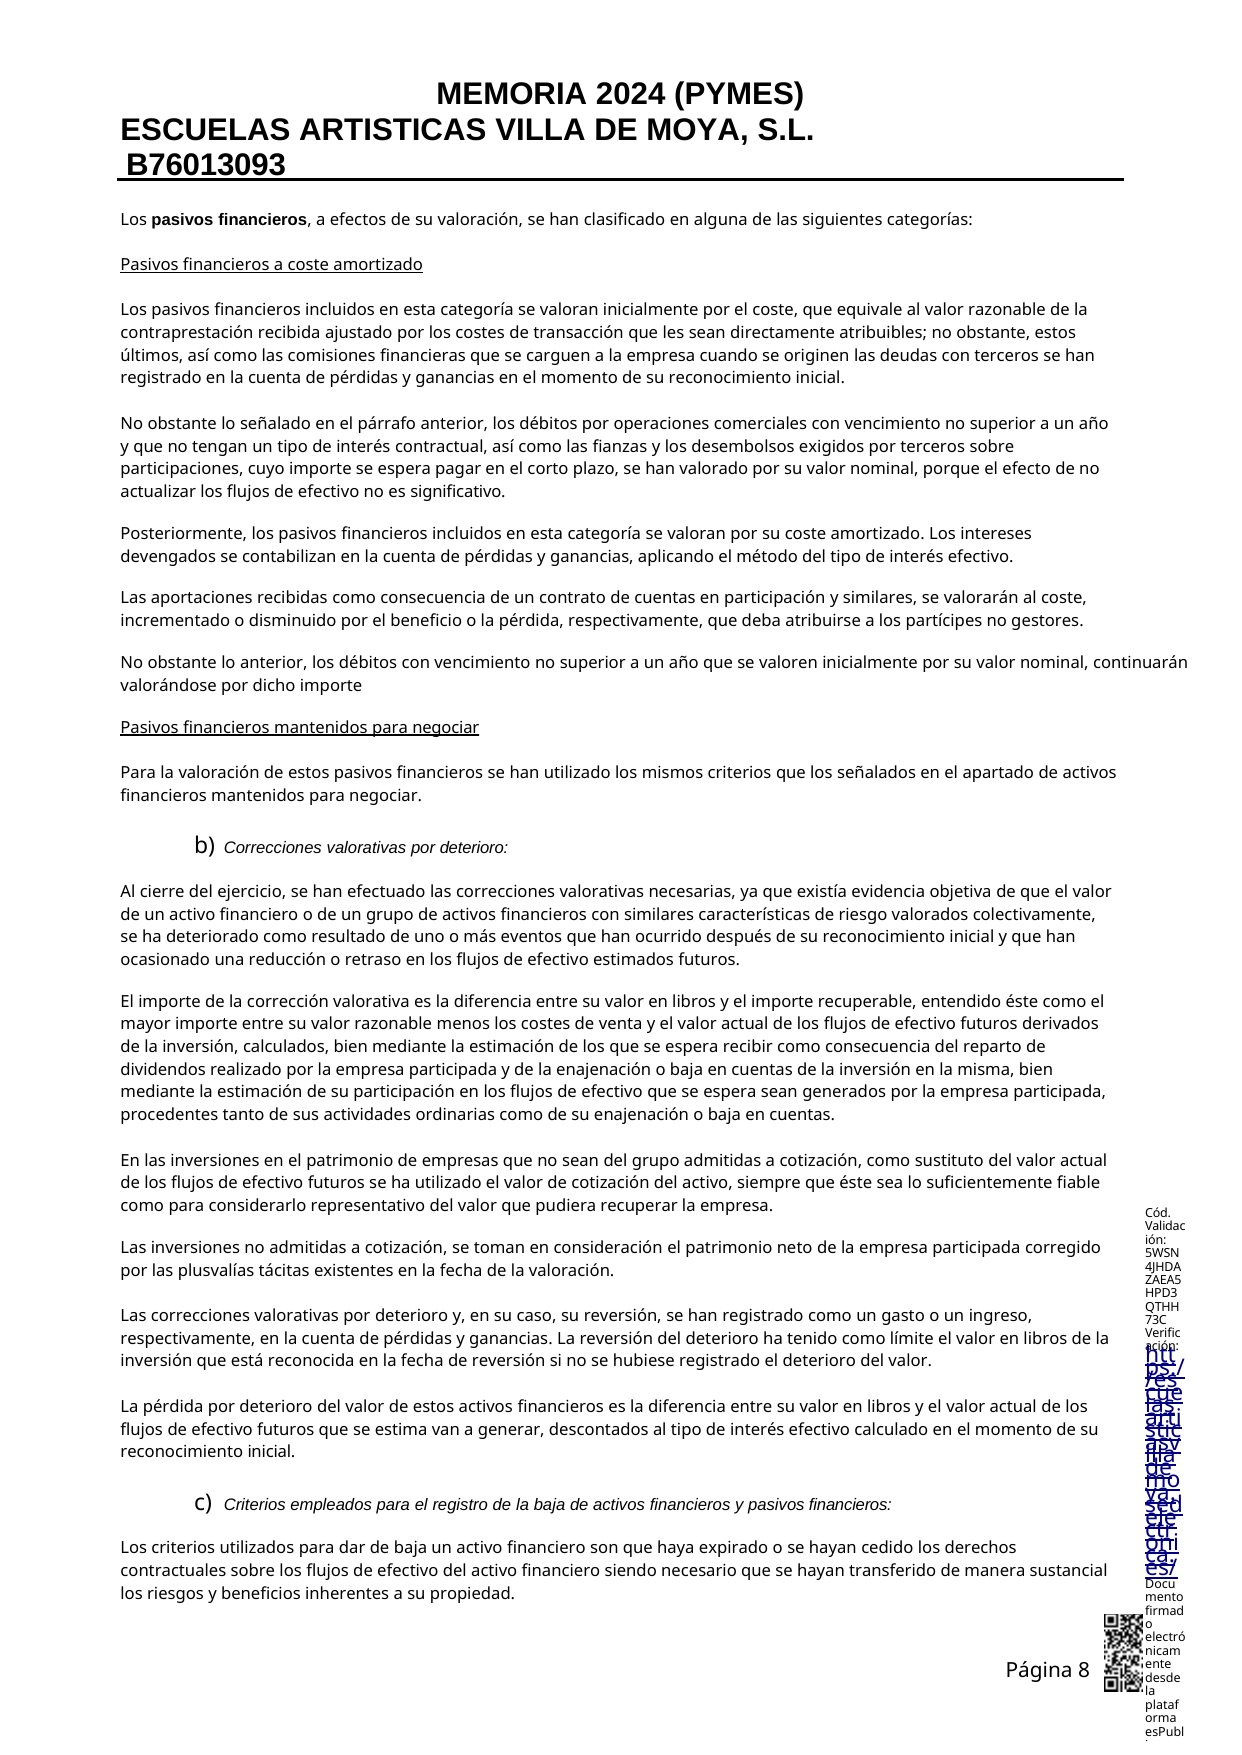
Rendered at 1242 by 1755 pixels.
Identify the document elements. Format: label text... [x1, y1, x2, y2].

text Los criterios utilizados para dar de baja un activo financiero son que haya expirado o se hayan cedido los derechos contractuales sobre los flujos de efectivo del activo financiero siendo necesario que se hayan transferido de manera sustancial los riesgos y beneficios inherentes a su propiedad. [120, 1536, 1109, 1604]
text Al cierre del ejercicio, se han efectuado las correcciones valorativas necesarias, ya que existía evidencia objetiva de que el valor de un activo financiero o de un grupo de activos financieros con similares características de riesgo valorados colectivamente, se ha deteriorado como resultado de uno o más eventos que han ocurrido después de su reconocimiento inicial y que han ocasionado una reducción o retraso en los flujos de efectivo estimados futuros. [120, 879, 1117, 970]
text Pasivos financieros mantenidos para negociar [120, 715, 1197, 738]
text Las correcciones valorativas por deterioro y, en su caso, su reversión, se han registrado como un gasto o un ingreso, respectivamente, en la cuenta de pérdidas y ganancias. La reversión del deterioro ha tenido como límite el valor en libros de la inversión que está reconocida en la fecha de reversión si no se hubiese registrado el deterioro del valor. [120, 1304, 1117, 1372]
text Las aportaciones recibidas como consecuencia de un contrato de cuentas en participación y similares, se valorarán al coste, incrementado o disminuido por el beneficio o la pérdida, respectivamente, que deba atribuirse a los partícipes no gestores. [120, 586, 1117, 632]
text No obstante lo anterior, los débitos con vencimiento no superior a un año que se valoren inicialmente por su valor nominal, continuarán valorándose por dicho importe [120, 651, 1197, 696]
text Cód. Validación: 5WSN4JHDAZAEA5HPD3QTHH73C [1145, 1206, 1186, 1327]
text Las inversiones no admitidas a cotización, se toman en consideración el patrimonio neto de la empresa participada corregido por las plusvalías tácitas existentes en la fecha de la valoración. [120, 1236, 1117, 1281]
text La pérdida por deterioro del valor de estos activos financieros es la diferencia entre su valor en libros y el valor actual de los flujos de efectivo futuros que se estima van a generar, descontados al tipo de interés efectivo calculado en el momento de su reconocimiento inicial. [120, 1394, 1117, 1463]
text Documento firmado electrónicamente desde la plataforma esPublico Gestiona | Página 12 de 19 [1145, 1577, 1186, 1742]
text Posteriormente, los pasivos financieros incluidos en esta categoría se valoran por su coste amortizado. Los intereses devengados se contabilizan en la cuenta de pérdidas y ganancias, aplicando el método del tipo de interés efectivo. [120, 522, 1117, 567]
text Los pasivos financieros incluidos en esta categoría se valoran inicialmente por el coste, que equivale al valor razonable de la contraprestación recibida ajustado por los costes de transacción que les sean directamente atribuibles; no obstante, estos últimos, así como las comisiones financieras que se carguen a la empresa cuando se originen las deudas con terceros se han registrado en la cuenta de pérdidas y ganancias en el momento de su reconocimiento inicial. [120, 298, 1117, 389]
text Los pasivos financieros, a efectos de su valoración, se han clasificado en alguna de las siguientes categorías: Pasivos financieros a coste amortizado [120, 207, 988, 275]
text No obstante lo señalado en el párrafo anterior, los débitos por operaciones comerciales con vencimiento no superior a un año y que no tengan un tipo de interés contractual, así como las fianzas y los desembolsos exigidos por terceros sobre participaciones, cuyo importe se espera pagar en el corto plazo, se han valorado por su valor nominal, porque el efecto de no actualizar los flujos de efectivo no es significativo. [120, 412, 1121, 502]
list Criterios empleados para el registro de la baja de activos financieros y pasivos financieros: [194, 1486, 1143, 1517]
text En las inversiones en el patrimonio de empresas que no sean del grupo admitidas a cotización, como sustituto del valor actual de los flujos de efectivo futuros se ha utilizado el valor de cotización del activo, siempre que éste sea lo suficientemente fiable como para considerarlo representativo del valor que pudiera recuperar la empresa. [120, 1148, 1117, 1216]
text El importe de la corrección valorativa es la diferencia entre su valor en libros y el importe recuperable, entendido éste como el mayor importe entre su valor razonable menos los costes de venta y el valor actual de los flujos de efectivo futuros derivados de la inversión, calculados, bien mediante la estimación de los que se espera recibir como consecuencia del reparto de dividendos realizado por la empresa participada y de la enajenación o baja en cuentas de la inversión en la misma, bien mediante la estimación de su participación en los flujos de efectivo que se espera sean generados por la empresa participada, procedentes tanto de sus actividades ordinarias como de su enajenación o baja en cuentas. [120, 989, 1115, 1126]
text Verificación: https://escuelasartisticasvillademoya.sedelectronica.es/ [1145, 1327, 1186, 1577]
text Para la valoración de estos pasivos financieros se han utilizado los mismos criterios que los señalados en el apartado de activos financieros mantenidos para negociar. [120, 761, 1117, 806]
list Correcciones valorativas por deterioro: [194, 829, 1197, 860]
